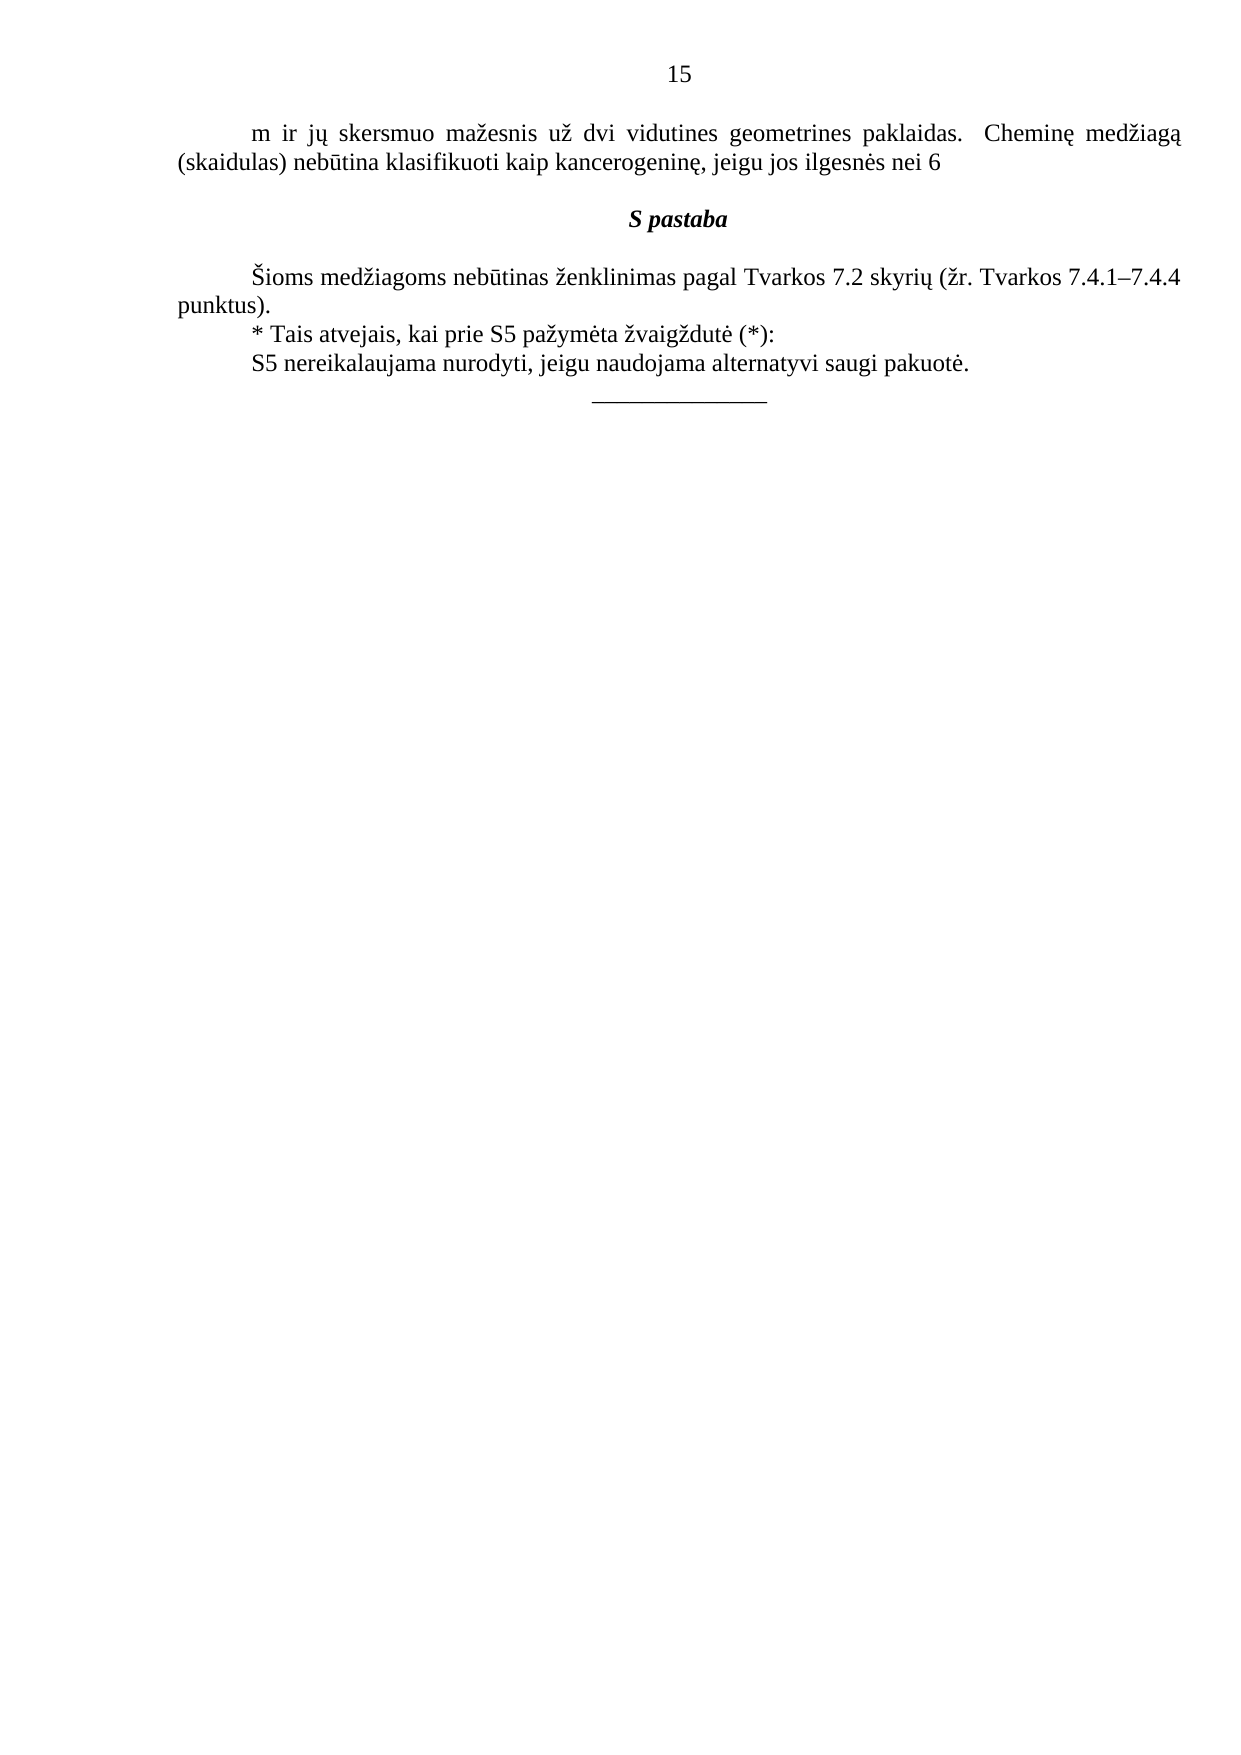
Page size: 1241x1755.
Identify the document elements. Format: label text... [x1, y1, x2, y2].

text ______________ [177, 377, 1181, 406]
text m ir jų skersmuo mažesnis už dvi vidutines geometrines paklaidas.Cheminę medžiagą (skaidulas) nebūtina klasifikuoti kaip kancerogeninę, jeigu jos ilgesnės nei 6 [177, 118, 1181, 176]
text Šioms medžiagoms nebūtinas ženklinimas pagal Tvarkos 7.2 skyrių (žr. Tvarkos 7.4.1–7.4.4 punktus). [177, 262, 1181, 319]
text * Tais atvejais, kai prie S5 pažymėta žvaigždutė (*): [177, 319, 1181, 348]
text S pastaba [177, 204, 1181, 233]
text S5 nereikalaujama nurodyti, jeigu naudojama alternatyvi saugi pakuotė. [177, 348, 1181, 377]
